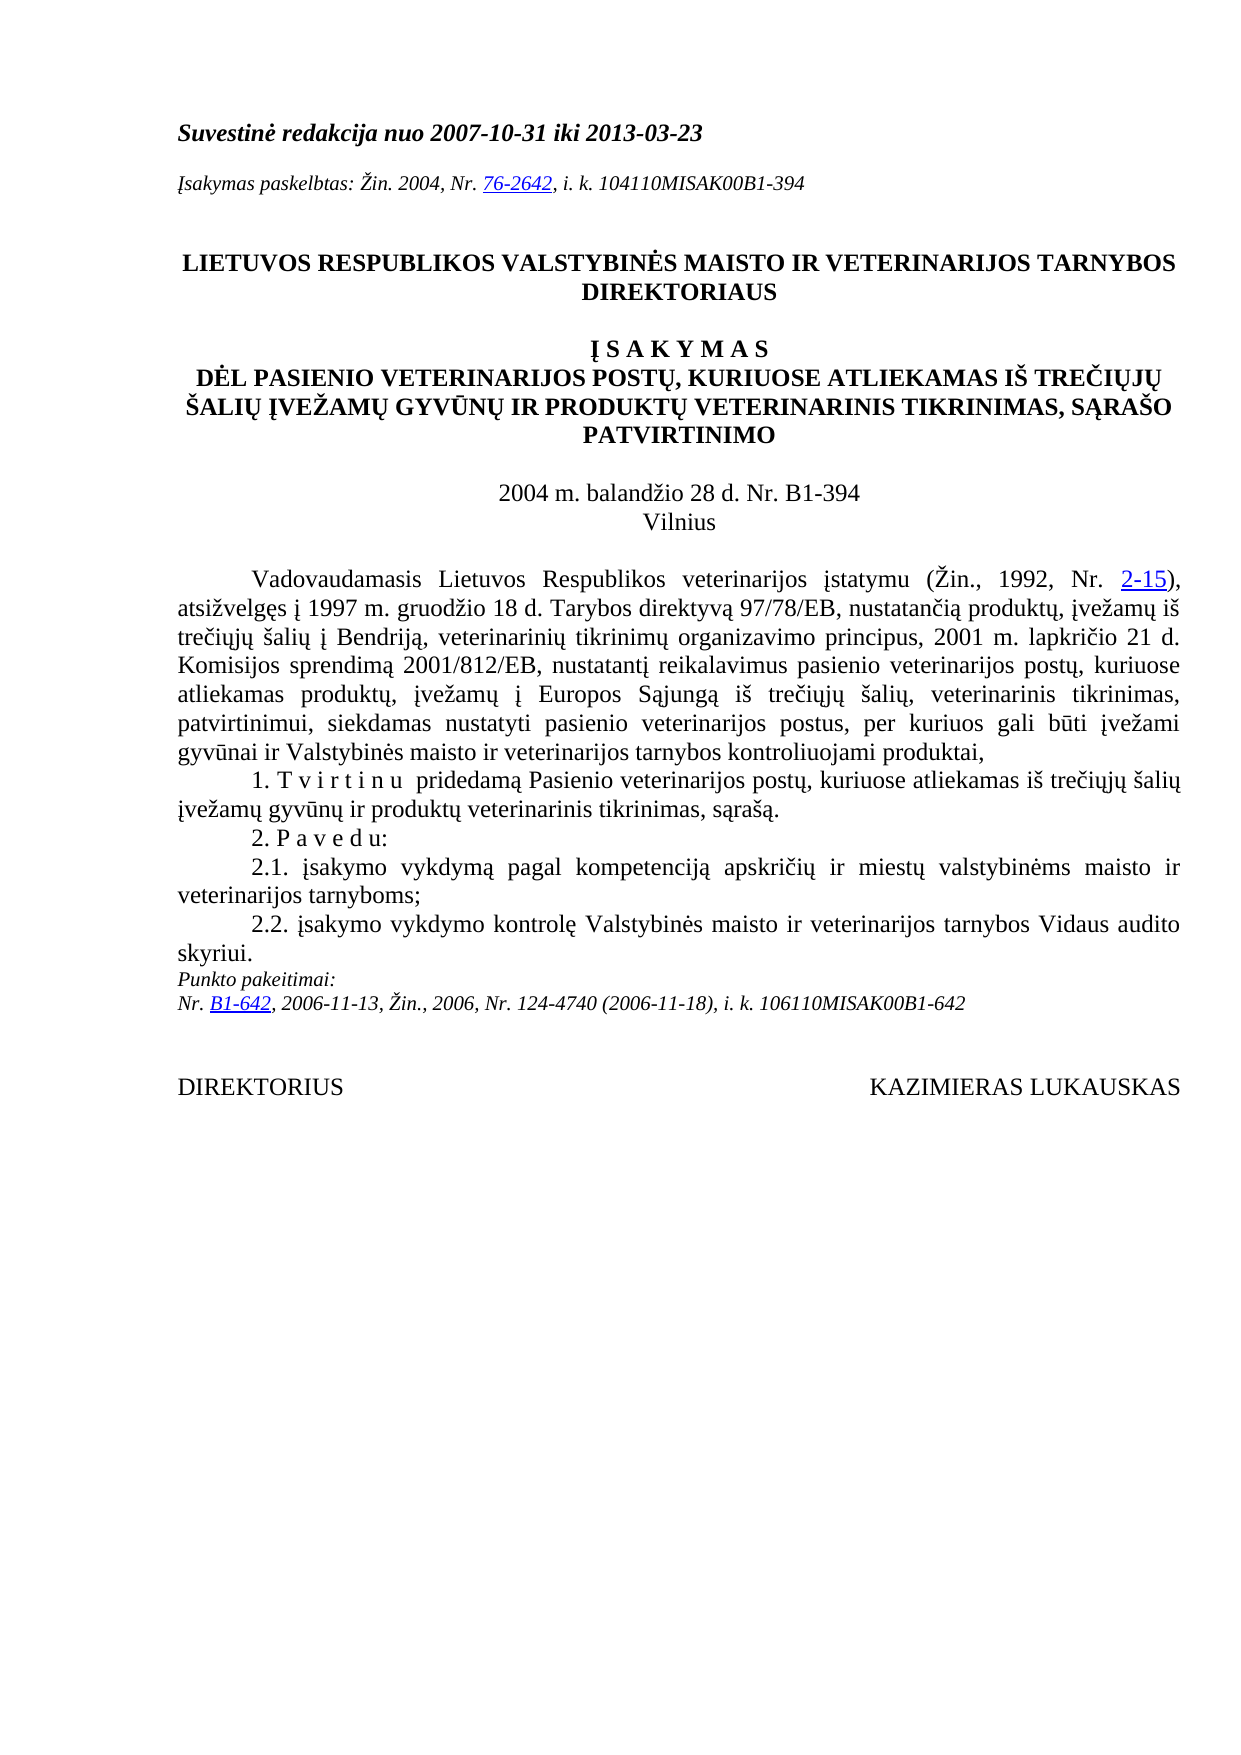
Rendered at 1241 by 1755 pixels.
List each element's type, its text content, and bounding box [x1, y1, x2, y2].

text Vilnius [177, 507, 1181, 535]
text Vadovaudamasis Lietuvos Respublikos veterinarijos įstatymu (Žin., 1992, Nr. 2-15), atsižvelgęs į 1997 m. gruodžio 18 d. Tarybos direktyvą 97/78/EB, nustatančią produktų, įvežamų iš trečiųjų šalių į Bendriją, veterinarinių tikrinimų organizavimo principus, 2001 m. lapkričio 21 d. Komisijos sprendimą 2001/812/EB, nustatantį reikalavimus pasienio veterinarijos postų, kuriuose atliekamas produktų, įvežamų į Europos Sąjungą iš trečiųjų šalių, veterinarinis tikrinimas, patvirtinimui, siekdamas nustatyti pasienio veterinarijos postus, per kuriuos gali būti įvežami gyvūnai ir Valstybinės maisto ir veterinarijos tarnybos kontroliuojami produktai, [177, 564, 1181, 765]
text 1. Tvirtinu pridedamą Pasienio veterinarijos postų, kuriuose atliekamas iš trečiųjų šalių įvežamų gyvūnų ir produktų veterinarinis tikrinimas, sąrašą. [177, 765, 1181, 823]
text Į S A K Y M A S [177, 334, 1181, 363]
text Įsakymas paskelbtas: Žin. 2004, Nr. 76-2642, i. k. 104110MISAK00B1-394 [177, 171, 1181, 195]
text 2. P a v e d u: [177, 823, 1181, 852]
text Nr. B1-642, 2006-11-13, Žin., 2006, Nr. 124-4740 (2006-11-18), i. k. 106110MISAK00B1-642 [177, 991, 1181, 1015]
text 2004 m. balandžio 28 d. Nr. B1-394 [177, 478, 1181, 507]
text 2.1. įsakymo vykdymą pagal kompetenciją apskričių ir miestų valstybinėms maisto ir veterinarijos tarnyboms; [177, 852, 1181, 909]
text DĖL PASIENIO VETERINARIJOS POSTŲ, KURIUOSE ATLIEKAMAS IŠ TREČIŲJŲ ŠALIŲ ĮVEŽAMŲ GYVŪNŲ IR PRODUKTŲ VETERINARINIS TIKRINIMAS, SĄRAŠO PATVIRTINIMO [177, 363, 1181, 449]
text LIETUVOS RESPUBLIKOS VALSTYBINĖS MAISTO IR VETERINARIJOS TARNYBOS DIREKTORIAUS [177, 248, 1181, 305]
text Punkto pakeitimai: [177, 967, 1181, 991]
text 2.2. įsakymo vykdymo kontrolę Valstybinės maisto ir veterinarijos tarnybos Vidaus audito skyriui. [177, 909, 1181, 967]
text Suvestinė redakcija nuo 2007-10-31 iki 2013-03-23 [177, 118, 1181, 147]
text DIREKTORIUS KAZIMIERAS LUKAUSKAS [177, 1072, 1181, 1101]
